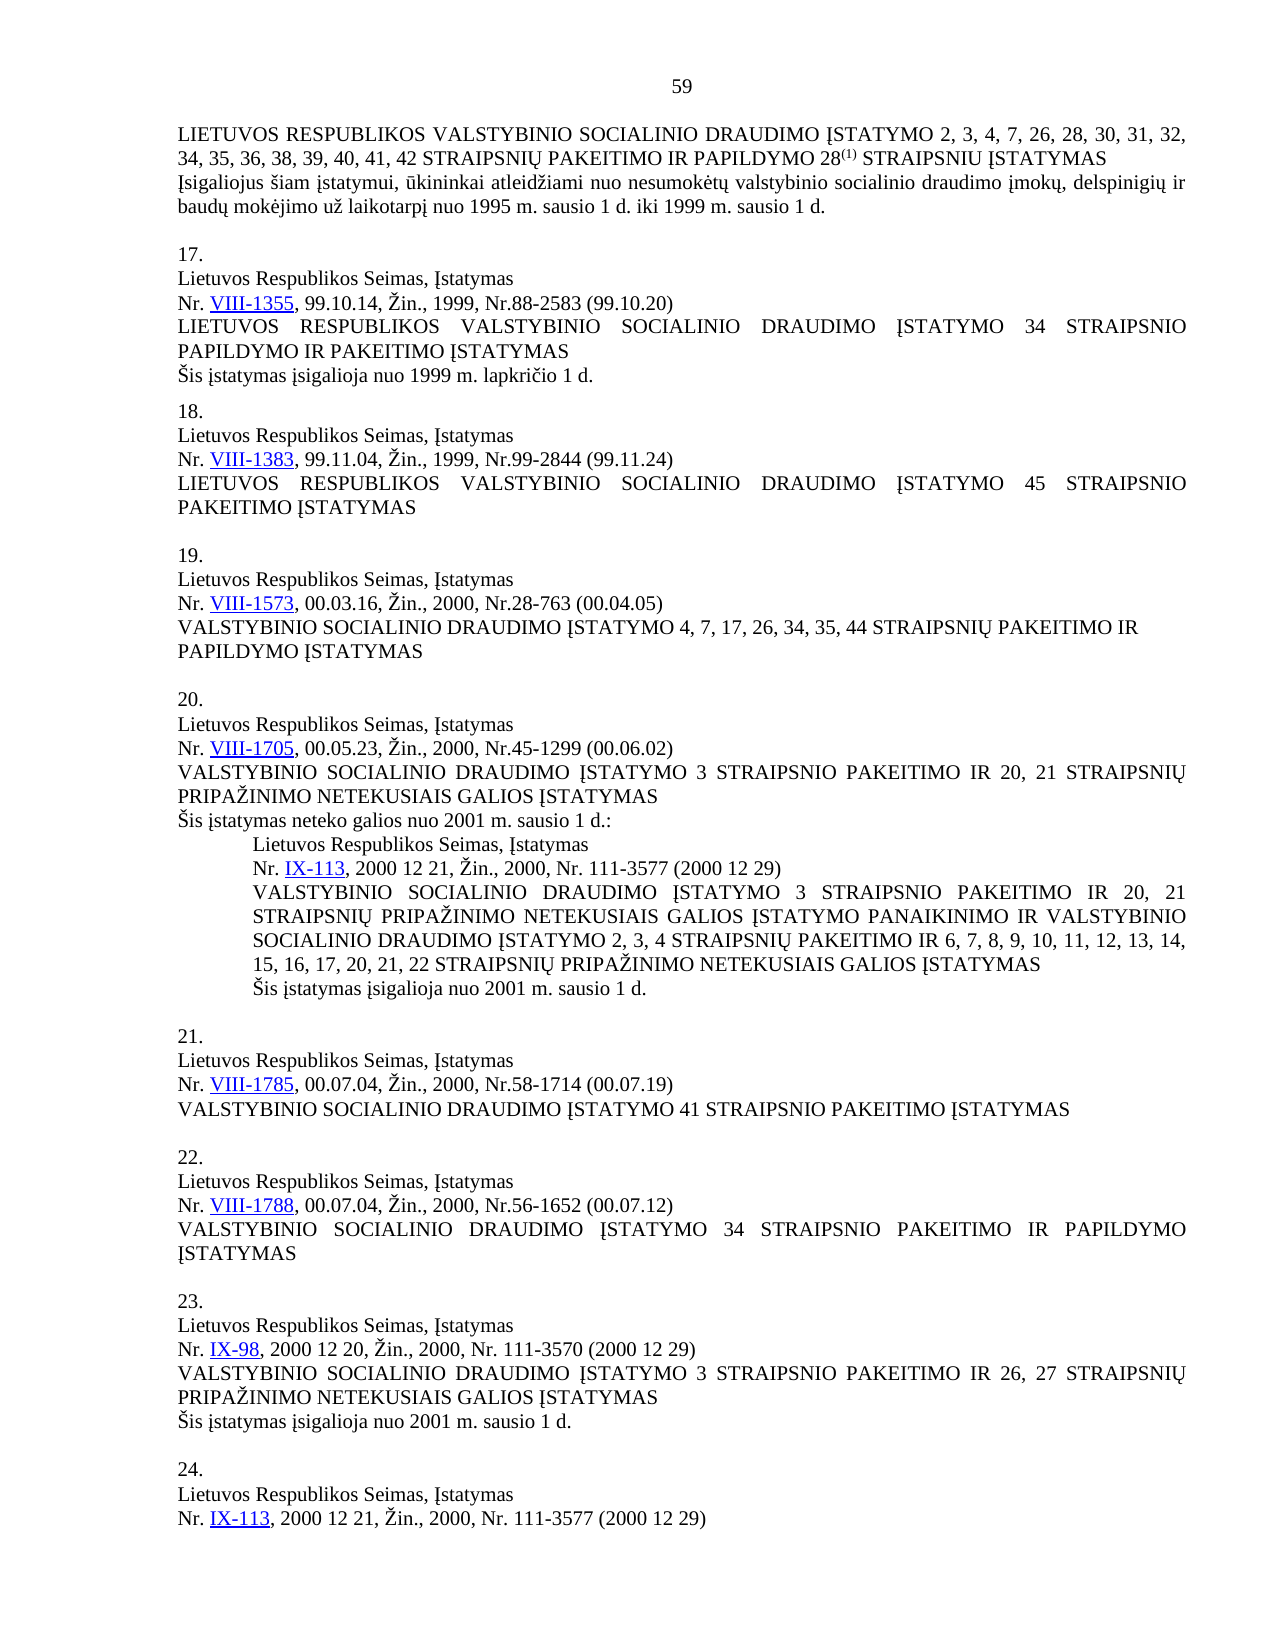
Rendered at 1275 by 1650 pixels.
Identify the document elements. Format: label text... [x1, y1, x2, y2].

text LIETUVOS RESPUBLIKOS VALSTYBINIO SOCIALINIO DRAUDIMO ĮSTATYMO 45 STRAIPSNIO PAKEITIMO ĮSTATYMAS [177, 471, 1187, 519]
text 21. [177, 1024, 1187, 1048]
text Nr. VIII-1785, 00.07.04, Žin., 2000, Nr.58-1714 (00.07.19) [177, 1072, 1187, 1096]
text VALSTYBINIO SOCIALINIO DRAUDIMO ĮSTATYMO 3 STRAIPSNIO PAKEITIMO IR 26, 27 STRAIPSNIŲ PRIPAŽINIMO NETEKUSIAIS GALIOS ĮSTATYMAS [177, 1361, 1187, 1409]
text VALSTYBINIO SOCIALINIO DRAUDIMO ĮSTATYMO 34 STRAIPSNIO PAKEITIMO IR PAPILDYMO ĮSTATYMAS [177, 1217, 1187, 1265]
text 23. [177, 1289, 1187, 1313]
text LIETUVOS RESPUBLIKOS VALSTYBINIO SOCIALINIO DRAUDIMO ĮSTATYMO 2, 3, 4, 7, 26, 28, 30, 31, 32, 34, 35, 36, 38, 39, 40, 41, 42 STRAIPSNIŲ PAKEITIMO IR PAPILDYMO 28(1) STRAIPSNIU ĮSTATYMAS [177, 122, 1187, 170]
text Lietuvos Respublikos Seimas, Įstatymas [177, 1048, 1187, 1072]
text 18. [177, 399, 1187, 423]
text Nr. VIII-1788, 00.07.04, Žin., 2000, Nr.56-1652 (00.07.12) [177, 1193, 1187, 1217]
text Šis įstatymas įsigalioja nuo 2001 m. sausio 1 d. [177, 1409, 1187, 1433]
text Lietuvos Respublikos Seimas, Įstatymas [177, 423, 1187, 447]
text Nr. IX-98, 2000 12 20, Žin., 2000, Nr. 111-3570 (2000 12 29) [177, 1337, 1187, 1361]
text Šis įstatymas įsigalioja nuo 1999 m. lapkričio 1 d. [177, 363, 1187, 387]
text 24. [177, 1457, 1187, 1481]
text Lietuvos Respublikos Seimas, Įstatymas [177, 1169, 1187, 1193]
text 22. [177, 1144, 1187, 1169]
text Nr. IX-113, 2000 12 21, Žin., 2000, Nr. 111-3577 (2000 12 29) [177, 856, 1187, 880]
text Lietuvos Respublikos Seimas, Įstatymas [177, 567, 1187, 591]
text VALSTYBINIO SOCIALINIO DRAUDIMO ĮSTATYMO 3 STRAIPSNIO PAKEITIMO IR 20, 21 STRAIPSNIŲ PRIPAŽINIMO NETEKUSIAIS GALIOS ĮSTATYMAS [177, 759, 1187, 808]
text VALSTYBINIO SOCIALINIO DRAUDIMO ĮSTATYMO 4, 7, 17, 26, 34, 35, 44 STRAIPSNIŲ PAKEITIMO IR PAPILDYMO ĮSTATYMAS [177, 615, 1187, 663]
text Nr. VIII-1573, 00.03.16, Žin., 2000, Nr.28-763 (00.04.05) [177, 591, 1187, 615]
text 20. [177, 687, 1187, 711]
text Šis įstatymas įsigalioja nuo 2001 m. sausio 1 d. [177, 976, 1187, 1000]
text VALSTYBINIO SOCIALINIO DRAUDIMO ĮSTATYMO 41 STRAIPSNIO PAKEITIMO ĮSTATYMAS [177, 1096, 1187, 1121]
text Lietuvos Respublikos Seimas, Įstatymas [177, 832, 1187, 856]
text VALSTYBINIO SOCIALINIO DRAUDIMO ĮSTATYMO 3 STRAIPSNIO PAKEITIMO IR 20, 21 STRAIPSNIŲ PRIPAŽINIMO NETEKUSIAIS GALIOS ĮSTATYMO PANAIKINIMO IR VALSTYBINIO SOCIALINIO DRAUDIMO ĮSTATYMO 2, 3, 4 STRAIPSNIŲ PAKEITIMO IR 6, 7, 8, 9, 10, 11, 12, 13, 14, 15, 16, 17, 20, 21, 22 STRAIPSNIŲ PRIPAŽINIMO NETEKUSIAIS GALIOS ĮSTATYMAS [252, 880, 1187, 976]
text Nr. VIII-1383, 99.11.04, Žin., 1999, Nr.99-2844 (99.11.24) [177, 447, 1187, 471]
text Lietuvos Respublikos Seimas, Įstatymas [177, 266, 1187, 290]
text Nr. IX-113, 2000 12 21, Žin., 2000, Nr. 111-3577 (2000 12 29) [177, 1506, 1187, 1529]
text Įsigaliojus šiam įstatymui, ūkininkai atleidžiami nuo nesumokėtų valstybinio socialinio draudimo įmokų, delspinigių ir baudų mokėjimo už laikotarpį nuo 1995 m. sausio 1 d. iki 1999 m. sausio 1 d. [177, 170, 1187, 218]
text LIETUVOS RESPUBLIKOS VALSTYBINIO SOCIALINIO DRAUDIMO ĮSTATYMO 34 STRAIPSNIO PAPILDYMO IR PAKEITIMO ĮSTATYMAS [177, 314, 1187, 363]
text Lietuvos Respublikos Seimas, Įstatymas [177, 1481, 1187, 1506]
text Nr. VIII-1355, 99.10.14, Žin., 1999, Nr.88-2583 (99.10.20) [177, 290, 1187, 314]
text Nr. VIII-1705, 00.05.23, Žin., 2000, Nr.45-1299 (00.06.02) [177, 736, 1187, 759]
text Lietuvos Respublikos Seimas, Įstatymas [177, 711, 1187, 736]
text 17. [177, 242, 1187, 266]
text Lietuvos Respublikos Seimas, Įstatymas [177, 1313, 1187, 1337]
text 19. [177, 543, 1187, 567]
text Šis įstatymas neteko galios nuo 2001 m. sausio 1 d.: [177, 808, 1187, 832]
